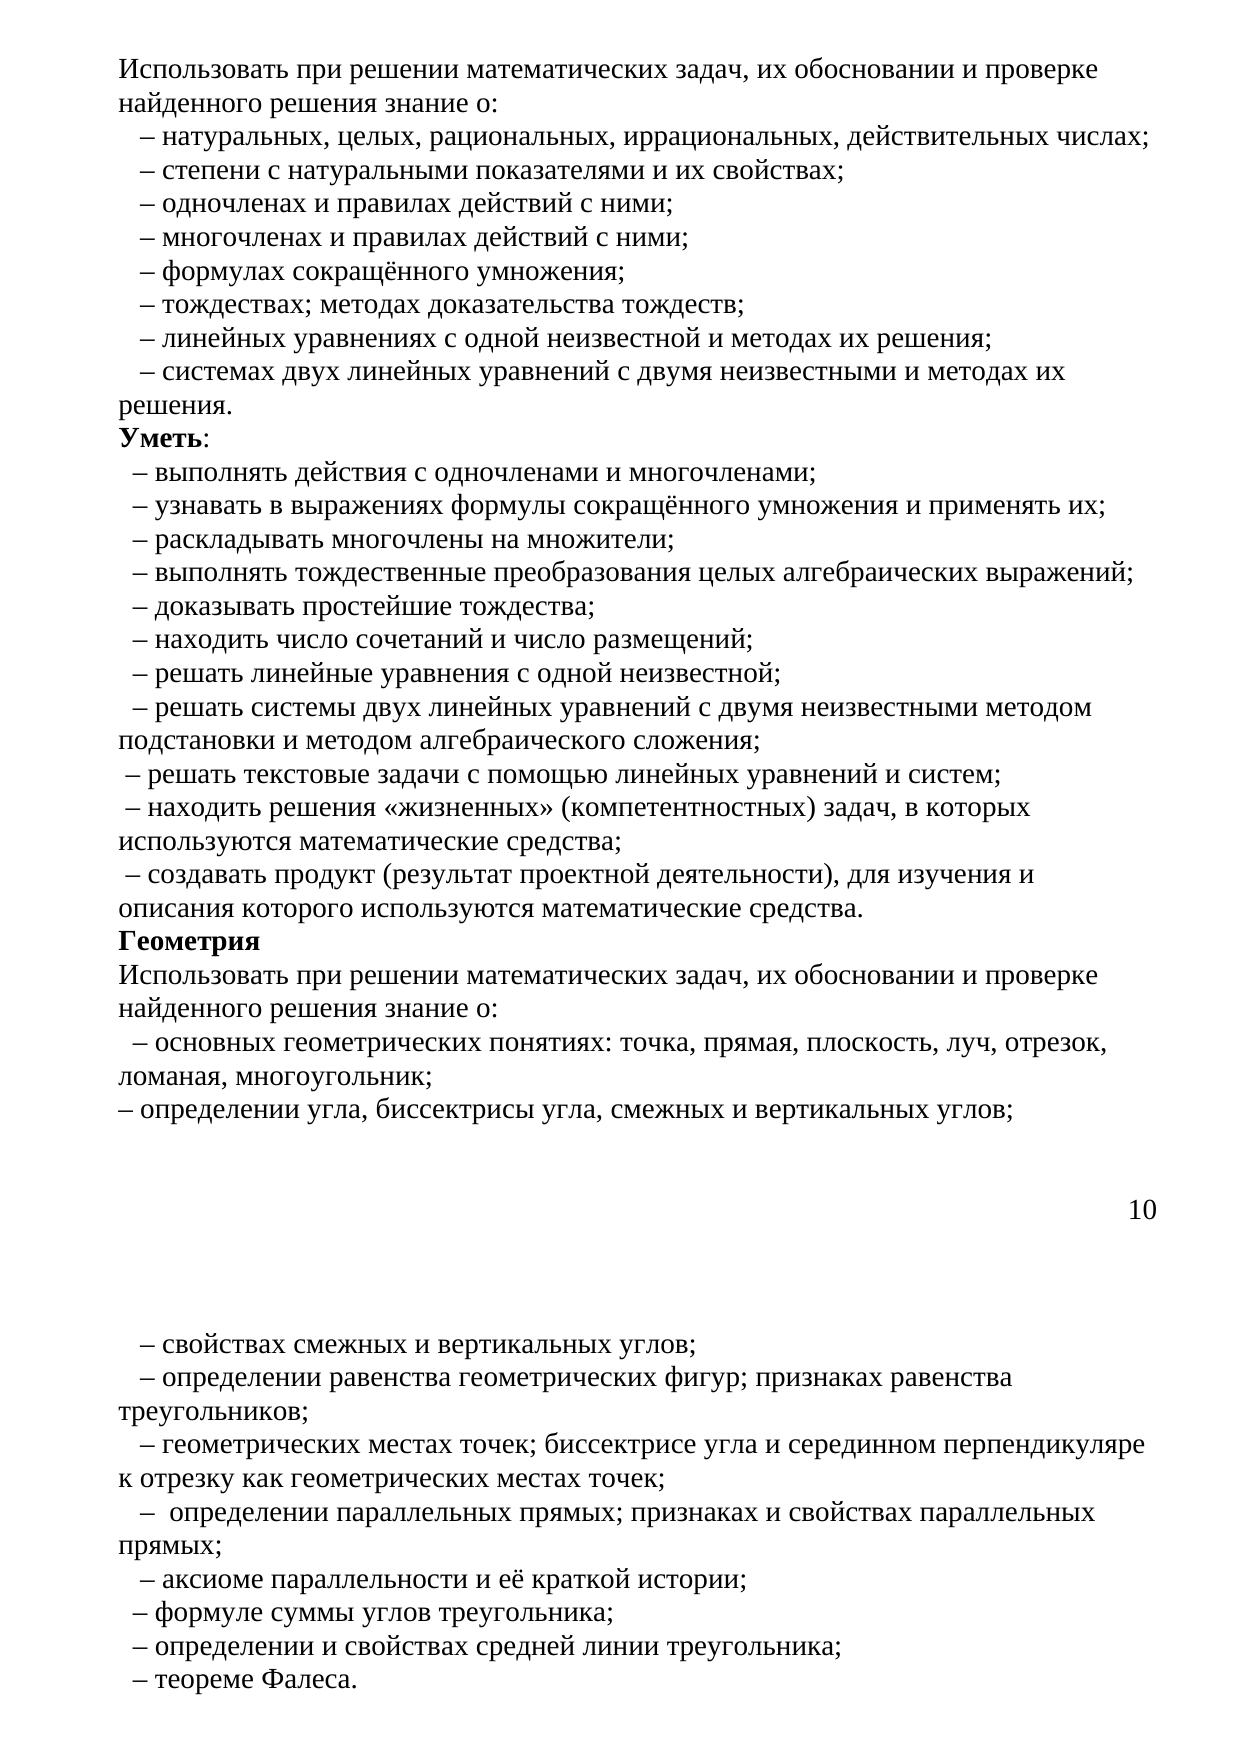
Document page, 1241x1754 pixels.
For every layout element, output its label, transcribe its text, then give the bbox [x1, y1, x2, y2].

text – доказывать простейшие тождества; [118, 588, 1157, 622]
text – многочленах и правилах действий с ними; [118, 219, 1157, 253]
text – создавать продукт (результат проектной деятельности), для изучения и описания которого используются математические средства. [118, 856, 1157, 923]
text – решать системы двух линейных уравнений с двумя неизвестными методом подстановки и методом алгебраического сложения; [118, 689, 1157, 756]
text – формулах сокращённого умножения; [118, 253, 1157, 286]
text Уметь: [118, 420, 1157, 454]
text – выполнять действия с одночленами и многочленами; [118, 454, 1157, 487]
text – линейных уравнениях с одной неизвестной и методах их решения; [118, 320, 1157, 353]
text Использовать при решении математических задач, их обосновании и проверке найденного решения знание о: [118, 51, 1157, 118]
text – натуральных, целых, рациональных, иррациональных, действительных числах; [118, 118, 1157, 152]
text – системах двух линейных уравнений с двумя неизвестными и методах их решения. [118, 353, 1157, 420]
text – аксиоме параллельности и её краткой истории; [118, 1561, 1157, 1594]
text – геометрических местах точек; биссектрисе угла и серединном перпендикуляре к отрезку как геометрических местах точек; [118, 1427, 1157, 1494]
text 10 [118, 1192, 1157, 1225]
text Использовать при решении математических задач, их обосновании и проверке найденного решения знание о: [118, 957, 1157, 1024]
text – степени с натуральными показателями и их свойствах; [118, 152, 1157, 186]
text – теореме Фалеса. [118, 1661, 1157, 1695]
text – раскладывать многочлены на множители; [118, 521, 1157, 554]
text – выполнять тождественные преобразования целых алгебраических выражений; [118, 554, 1157, 588]
text – формуле суммы углов треугольника; [118, 1594, 1157, 1628]
text – одночленах и правилах действий с ними; [118, 186, 1157, 219]
text – определении и свойствах средней линии треугольника; [118, 1628, 1157, 1661]
text – определении угла, биссектрисы угла, смежных и вертикальных углов; [118, 1091, 1157, 1125]
text – свойствах смежных и вертикальных углов; [118, 1326, 1157, 1359]
text – определении равенства геометрических фигур; признаках равенства треугольников; [118, 1359, 1157, 1427]
text Геометрия [118, 923, 1157, 957]
text – находить число сочетаний и число размещений; [118, 622, 1157, 655]
text – решать текстовые задачи с помощью линейных уравнений и систем; [118, 756, 1157, 789]
text – находить решения «жизненных» (компетентностных) задач, в которых используются математические средства; [118, 789, 1157, 856]
text – основных геометрических понятиях: точка, прямая, плоскость, луч, отрезок, ломаная, многоугольник; [118, 1024, 1157, 1091]
text – определении параллельных прямых; признаках и свойствах параллельных прямых; [118, 1494, 1157, 1561]
text – решать линейные уравнения с одной неизвестной; [118, 655, 1157, 689]
text – узнавать в выражениях формулы сокращённого умножения и применять их; [118, 487, 1157, 521]
text – тождествах; методах доказательства тождеств; [118, 286, 1157, 320]
